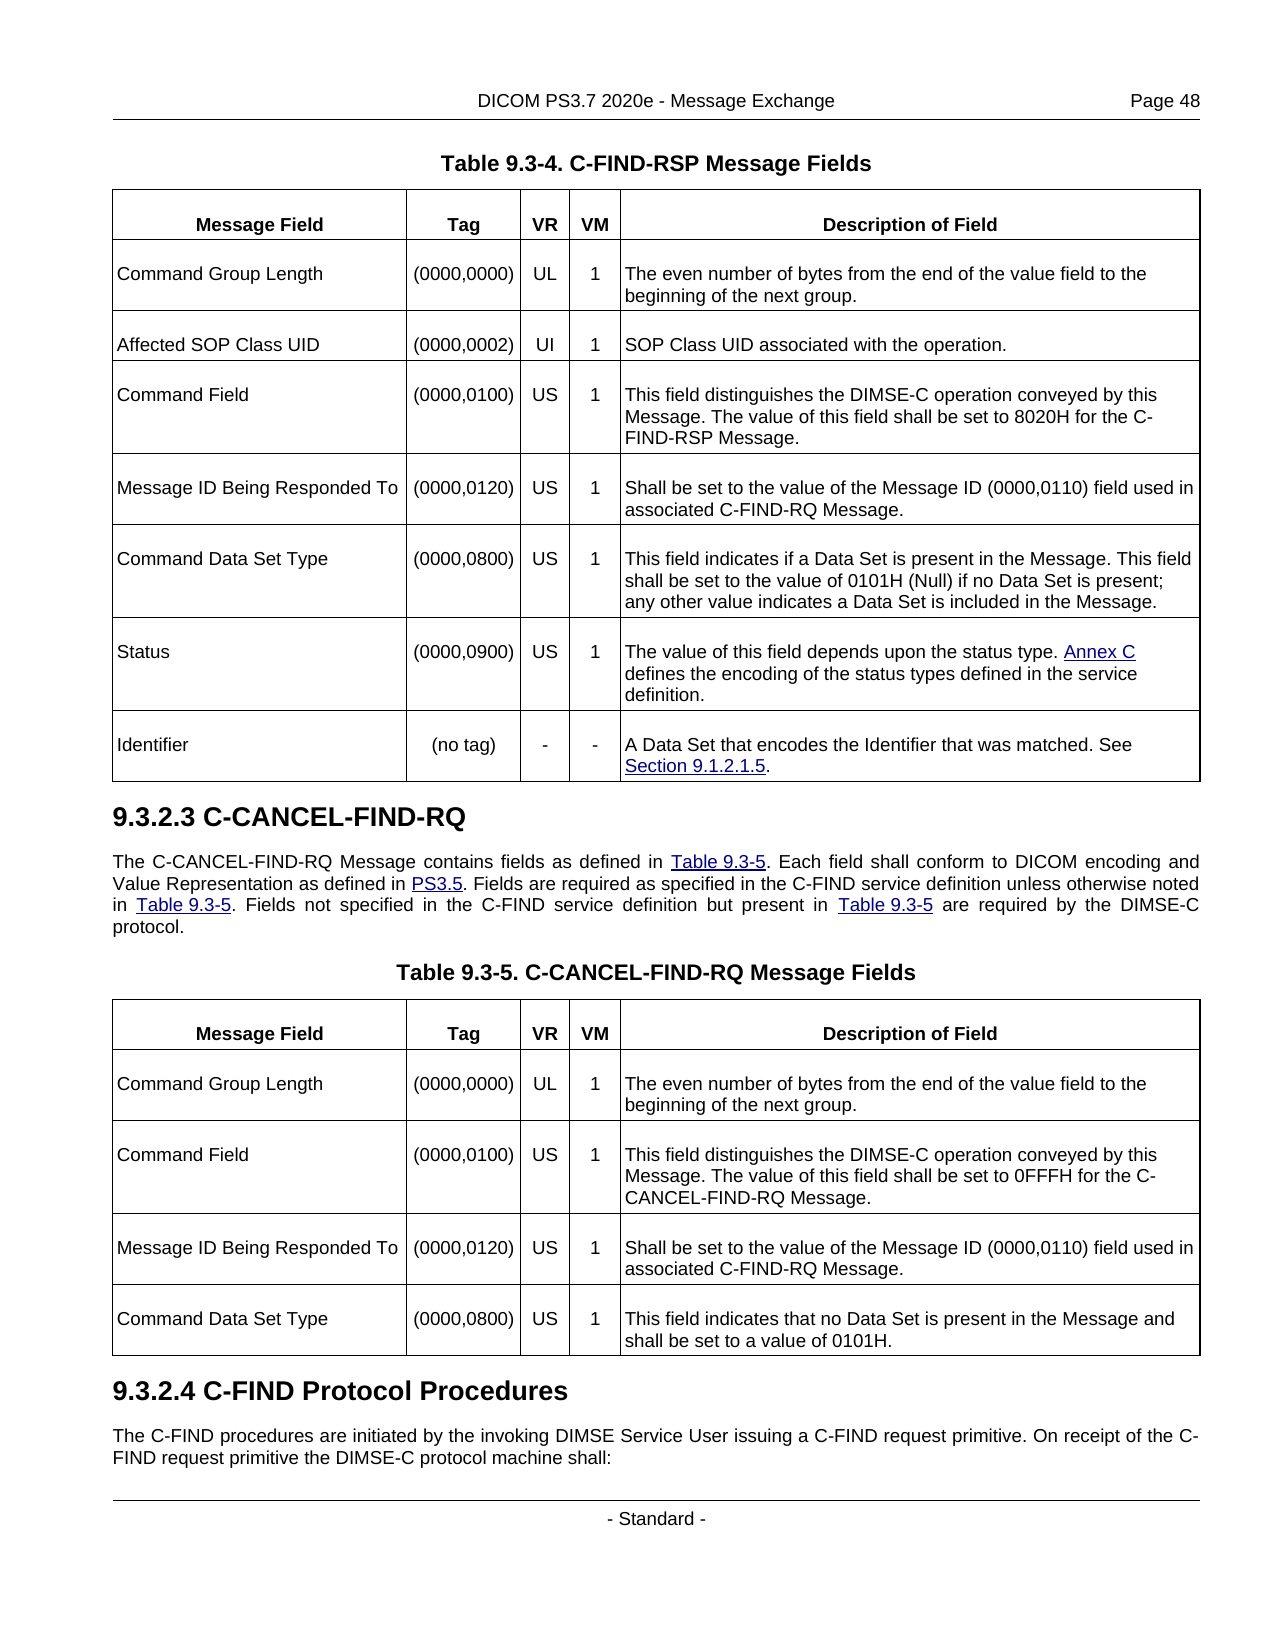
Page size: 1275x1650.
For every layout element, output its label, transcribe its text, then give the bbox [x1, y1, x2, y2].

table_cell (0000,0100) [407, 1121, 520, 1213]
table_header Tag [407, 190, 520, 239]
table_cell 1 [570, 1121, 620, 1213]
table_cell (0000,0900) [407, 618, 520, 710]
table_cell - [570, 711, 620, 781]
table_cell Command Field [113, 361, 406, 453]
text 9.3.2.4 C-FIND Protocol Procedures [112, 1375, 1200, 1406]
table_header VR [521, 1000, 569, 1048]
table_cell Message ID Being Responded To [113, 454, 406, 524]
table_cell 1 [570, 1285, 620, 1355]
table_cell Identifier [113, 711, 406, 781]
table_cell UL [521, 1050, 569, 1120]
table_cell (0000,0800) [407, 1285, 520, 1355]
table_cell (0000,0100) [407, 361, 520, 453]
table_cell 1 [570, 1050, 620, 1120]
table_cell 1 [570, 454, 620, 524]
table_cell (no tag) [407, 711, 520, 781]
table_cell The even number of bytes from the end of the value field to the beginning of the next group. [621, 1050, 1199, 1120]
table_cell (0000,0120) [407, 454, 520, 524]
table_cell Shall be set to the value of the Message ID (0000,0110) field used in associated C-FIND-RQ Message. [621, 1214, 1199, 1284]
table_cell 1 [570, 311, 620, 360]
table_header VR [521, 190, 569, 239]
table_cell (0000,0800) [407, 525, 520, 617]
table_cell (0000,0000) [407, 1050, 520, 1120]
table_cell Command Field [113, 1121, 406, 1213]
table_cell Command Data Set Type [113, 1285, 406, 1355]
table_cell SOP Class UID associated with the operation. [621, 311, 1199, 360]
table_cell Shall be set to the value of the Message ID (0000,0110) field used in associated C-FIND-RQ Message. [621, 454, 1199, 524]
table_cell The value of this field depends upon the status type. Annex C defines the encoding of the status types defined in the service definition. [621, 618, 1199, 710]
table_cell (0000,0120) [407, 1214, 520, 1284]
table_cell US [521, 1121, 569, 1213]
table_cell UI [521, 311, 569, 360]
table_header Description of Field [621, 1000, 1199, 1048]
table_cell The even number of bytes from the end of the value field to the beginning of the next group. [621, 240, 1199, 310]
table_cell - [521, 711, 569, 781]
table_cell 1 [570, 525, 620, 617]
table_cell 1 [570, 1214, 620, 1284]
table_cell UL [521, 240, 569, 310]
text The C-CANCEL-FIND-RQ Message contains fields as defined in Table 9.3-5. Each field shall conform to DICOM encoding and Value Representation as defined in PS3.5. Fields are required as specified in the C-FIND service definition unless otherwise noted in Table 9.3-5. Fields not specified in the C-FIND service definition but present in Table 9.3-5 are required by the DIMSE-C protocol. [112, 851, 1200, 937]
table_cell This field distinguishes the DIMSE-C operation conveyed by this Message. The value of this field shall be set to 8020H for the C-FIND-RSP Message. [621, 361, 1199, 453]
table_header Message Field [113, 1000, 406, 1048]
table_cell Affected SOP Class UID [113, 311, 406, 360]
table_cell This field distinguishes the DIMSE-C operation conveyed by this Message. The value of this field shall be set to 0FFFH for the C-CANCEL-FIND-RQ Message. [621, 1121, 1199, 1213]
table_cell This field indicates if a Data Set is present in the Message. This field shall be set to the value of 0101H (Null) if no Data Set is present; any other value indicates a Data Set is included in the Message. [621, 525, 1199, 617]
table_cell A Data Set that encodes the Identifier that was matched. See Section 9.1.2.1.5. [621, 711, 1199, 781]
table_header Message Field [113, 190, 406, 239]
table_header Description of Field [621, 190, 1199, 239]
table_cell US [521, 454, 569, 524]
table_cell Command Group Length [113, 240, 406, 310]
table_cell 1 [570, 361, 620, 453]
table_cell US [521, 1214, 569, 1284]
table_cell 1 [570, 240, 620, 310]
table_cell Command Data Set Type [113, 525, 406, 617]
table_cell US [521, 618, 569, 710]
text Table 9.3-4. C-FIND-RSP Message Fields [112, 150, 1200, 176]
table_header VM [570, 1000, 620, 1048]
table_cell US [521, 1285, 569, 1355]
table_cell (0000,0000) [407, 240, 520, 310]
table_cell 1 [570, 618, 620, 710]
table_cell Command Group Length [113, 1050, 406, 1120]
table_cell US [521, 361, 569, 453]
table_header Tag [407, 1000, 520, 1048]
table_cell This field indicates that no Data Set is present in the Message and shall be set to a value of 0101H. [621, 1285, 1199, 1355]
table_header VM [570, 190, 620, 239]
text The C-FIND procedures are initiated by the invoking DIMSE Service User issuing a C-FIND request primitive. On receipt of the C-FIND request primitive the DIMSE-C protocol machine shall: [112, 1425, 1200, 1468]
table_cell (0000,0002) [407, 311, 520, 360]
table_cell Status [113, 618, 406, 710]
table_cell Message ID Being Responded To [113, 1214, 406, 1284]
text Table 9.3-5. C-CANCEL-FIND-RQ Message Fields [112, 959, 1200, 985]
table_cell US [521, 525, 569, 617]
text 9.3.2.3 C-CANCEL-FIND-RQ [112, 801, 1200, 832]
